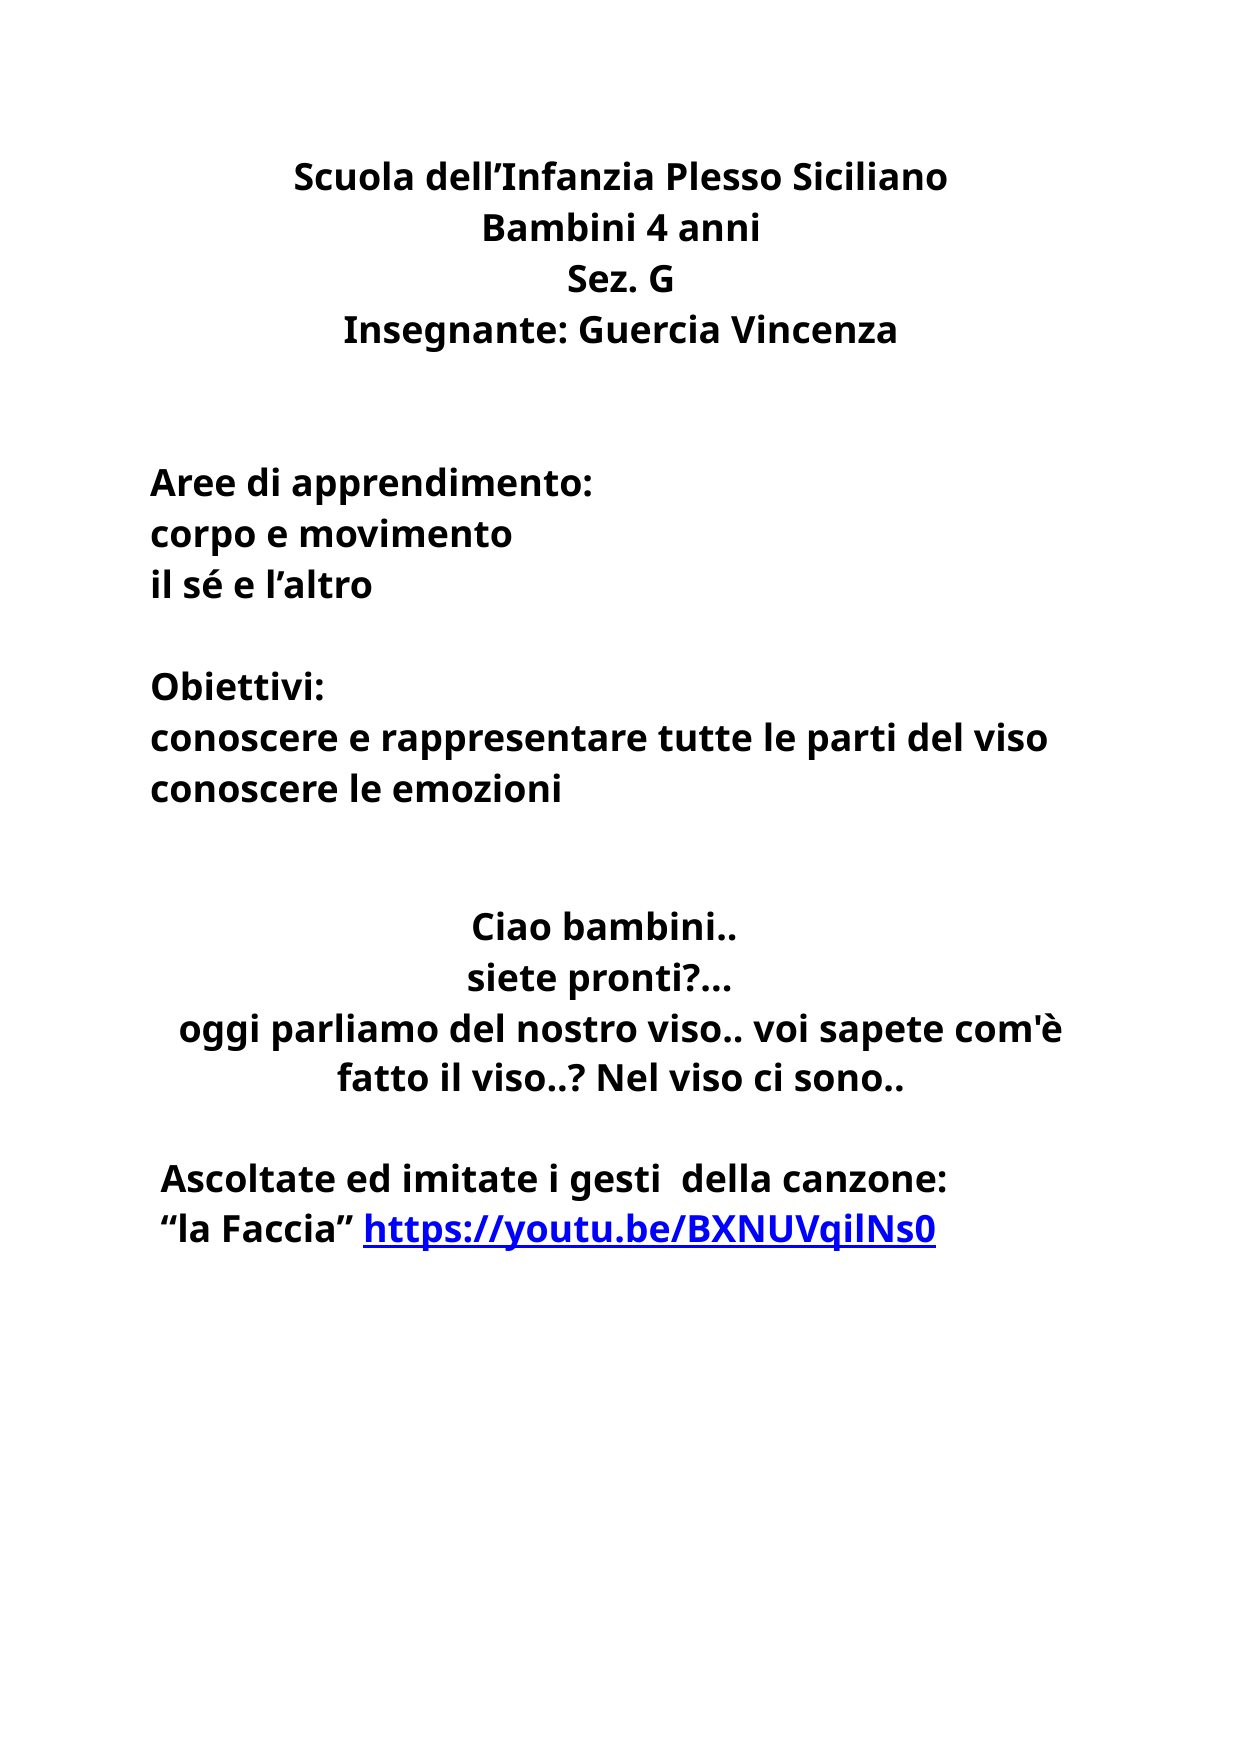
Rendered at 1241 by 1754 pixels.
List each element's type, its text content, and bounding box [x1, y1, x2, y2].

text corpo e movimento [150, 507, 1092, 558]
text Aree di apprendimento: [150, 456, 1092, 507]
text “la Faccia” https://youtu.be/BXNUVqilNs0 [160, 1202, 1081, 1252]
text Sez. G [150, 252, 1092, 303]
text Bambini 4 anni [150, 201, 1092, 252]
text Scuola dell’Infanzia Plesso Siciliano [150, 150, 1092, 201]
text Insegnante: Guercia Vincenza [150, 303, 1092, 354]
text siete pronti?... [467, 951, 1092, 1002]
text oggi parliamo del nostro viso.. voi sapete com'è fatto il viso..? Nel viso ci sono.. [160, 1002, 1081, 1102]
text il sé e l’altro [150, 558, 1092, 609]
text conoscere e rappresentare tutte le parti del viso [150, 711, 1092, 762]
text Obiettivi: [150, 660, 1092, 711]
text conoscere le emozioni [150, 762, 1092, 813]
text Ascoltate ed imitate i gesti della canzone: [160, 1152, 1081, 1202]
text Ciao bambini.. [471, 900, 1092, 951]
